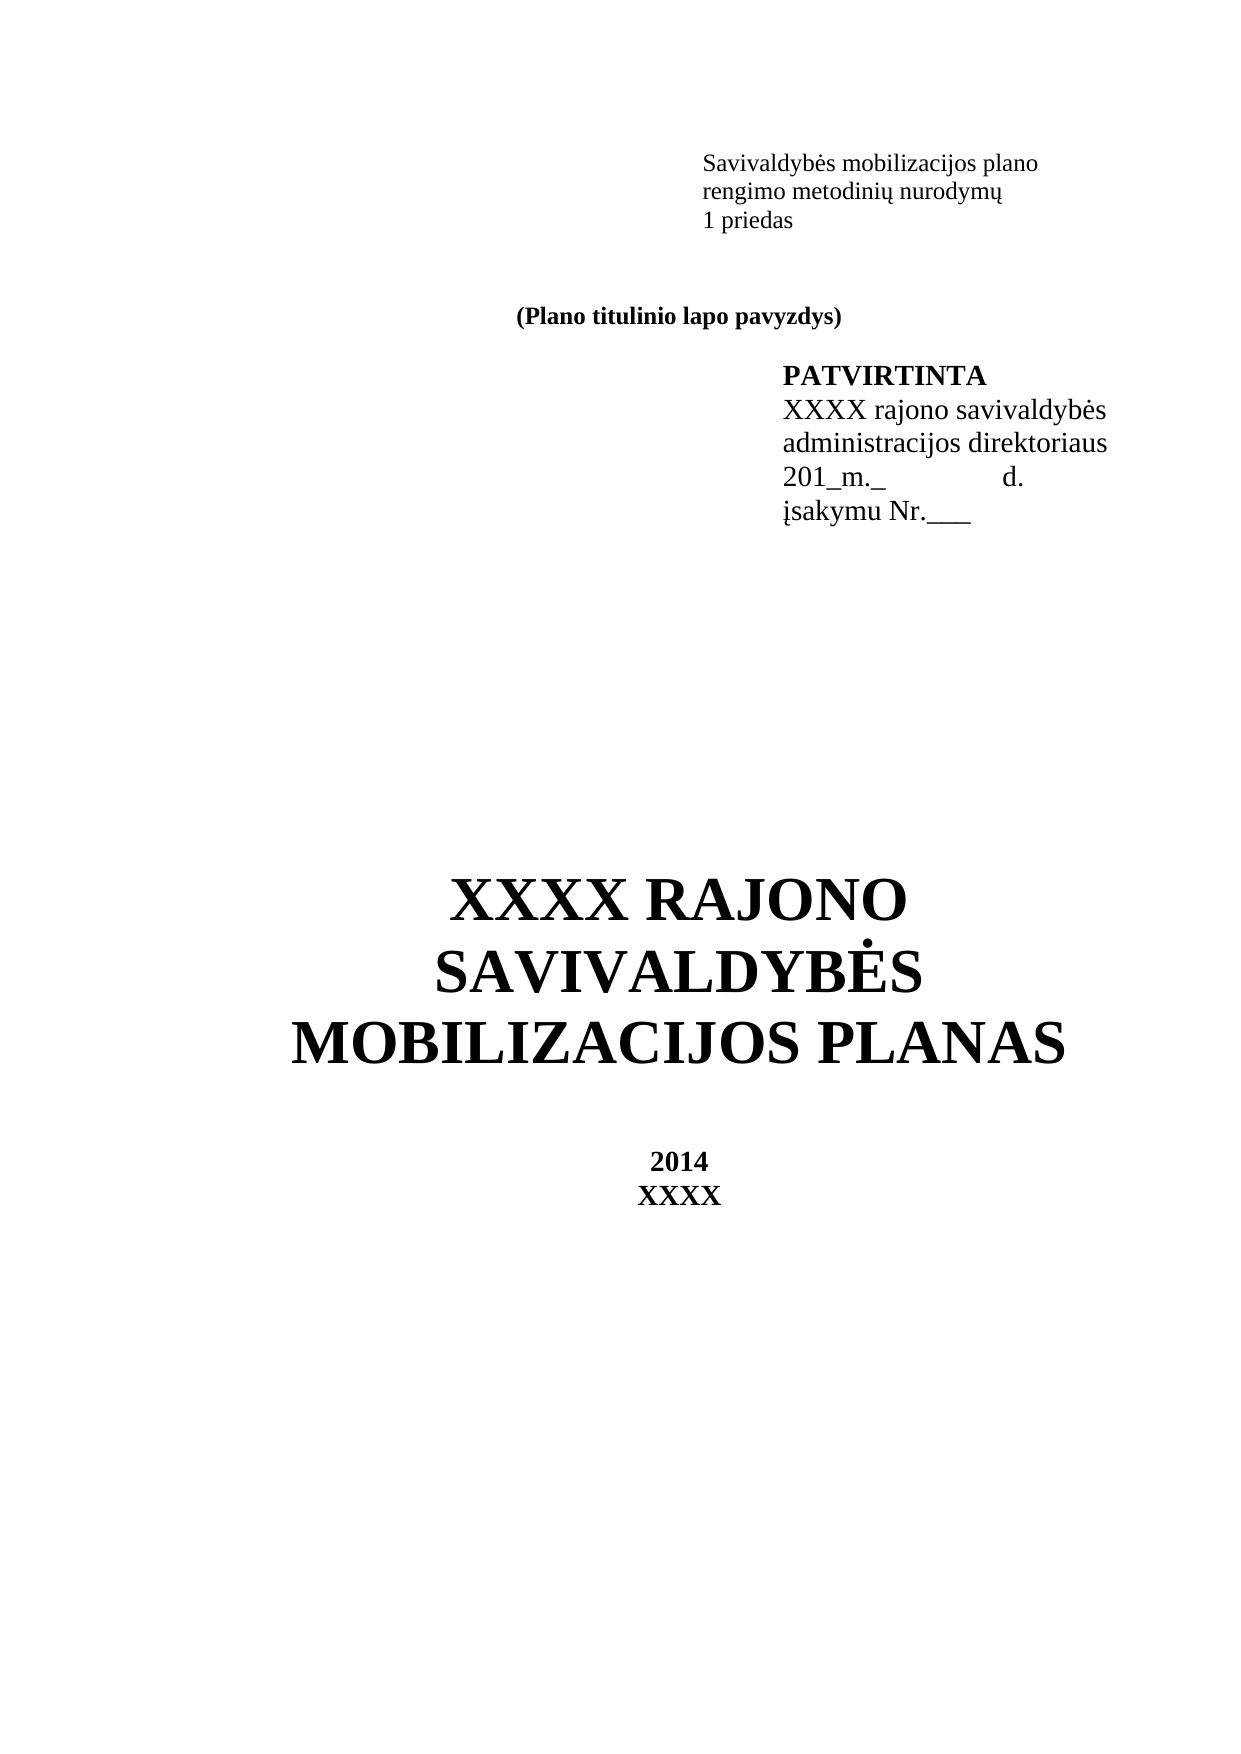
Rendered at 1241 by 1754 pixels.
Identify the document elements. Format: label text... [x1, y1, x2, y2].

text SAVIVALDYBĖS [177, 933, 1181, 1006]
text (Plano titulinio lapo pavyzdys) [177, 301, 1181, 330]
text Savivaldybės mobilizacijos plano [627, 148, 1181, 176]
text 201_m._ d. [177, 459, 1181, 493]
text administracijos direktoriaus [177, 426, 1181, 459]
text 2014 [177, 1144, 1181, 1178]
text XXXX rajono savivaldybės [177, 392, 1181, 426]
text PATVIRTINTA [177, 358, 1181, 392]
text XXXX [177, 1178, 1181, 1212]
text MOBILIZACIJOS PLANAS [177, 1006, 1181, 1077]
text XXXX RAJONO [177, 862, 1181, 933]
text 1 priedas [627, 205, 1181, 234]
text įsakymu Nr.___ [177, 493, 1181, 526]
text rengimo metodinių nurodymų [627, 176, 1181, 205]
